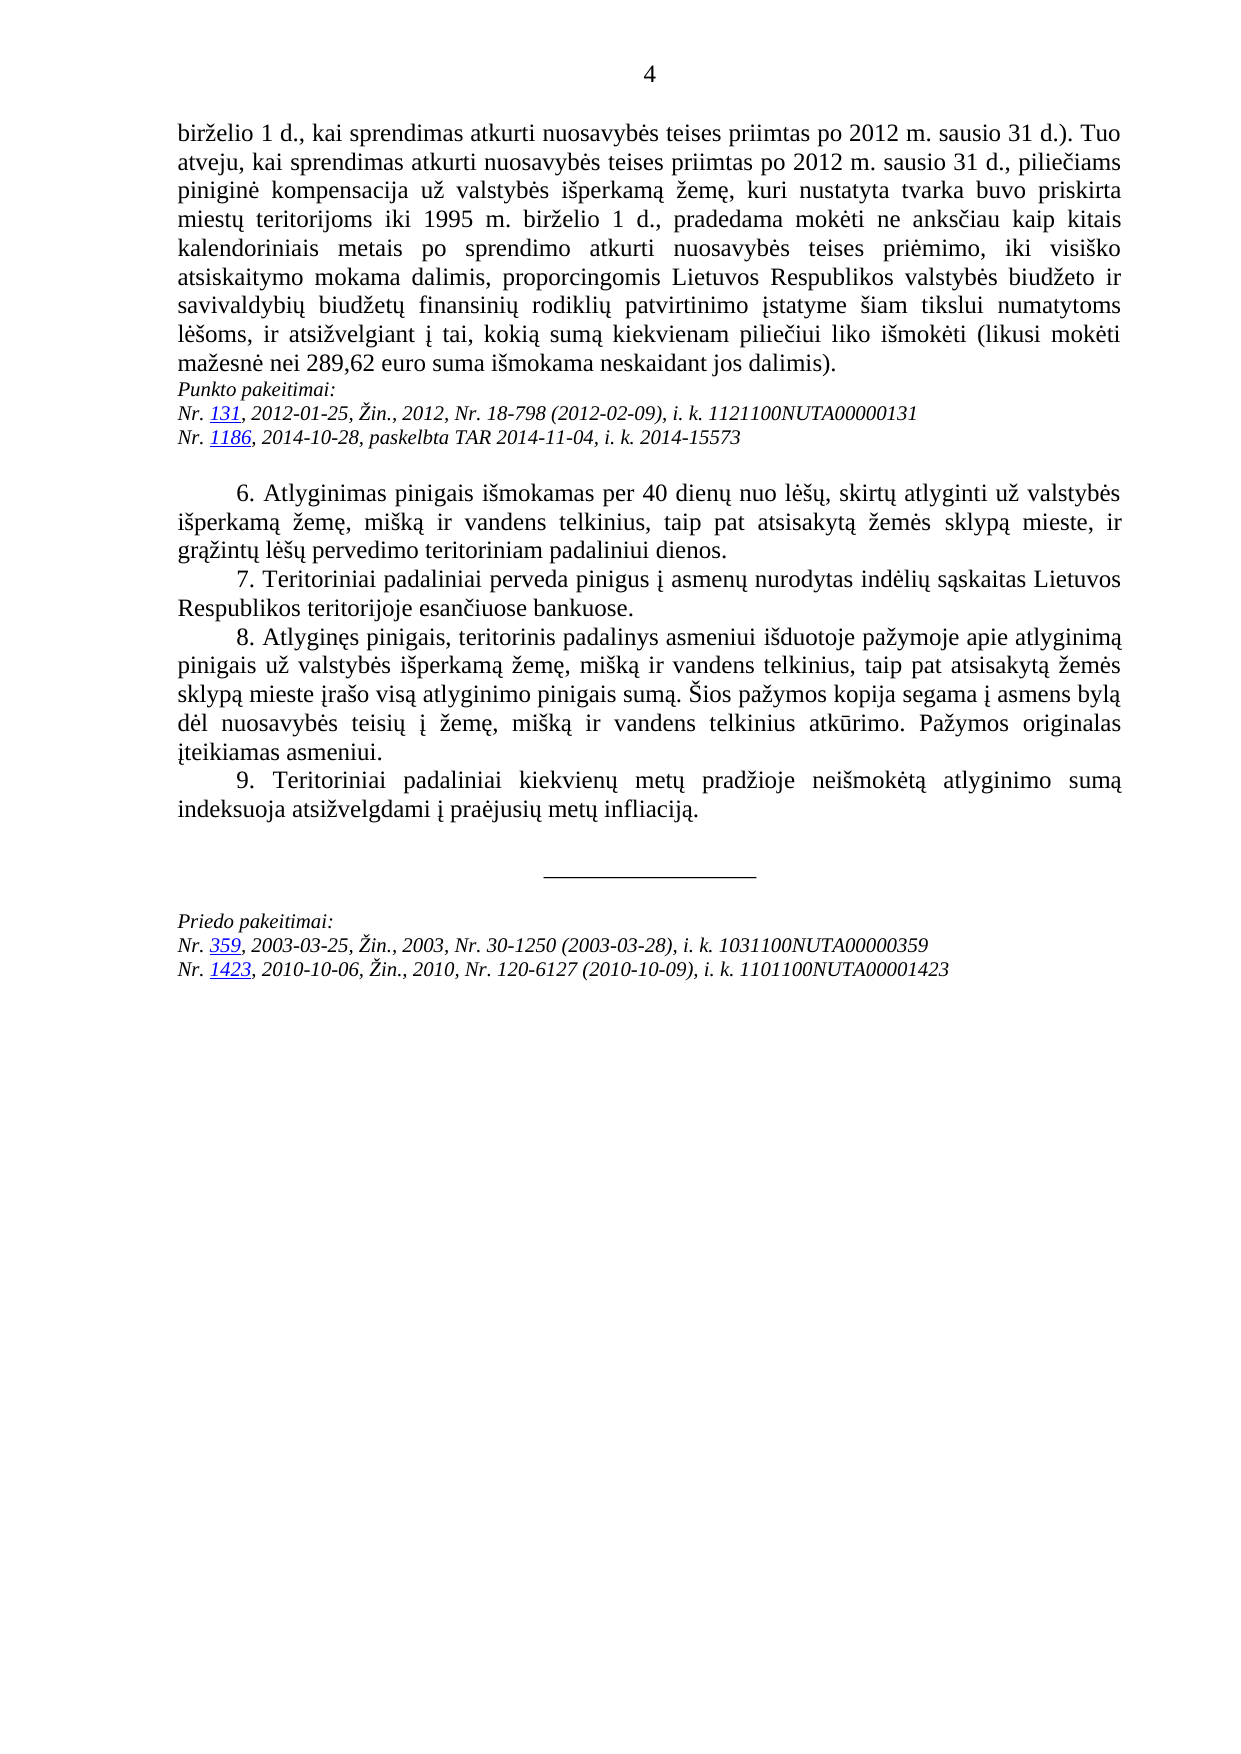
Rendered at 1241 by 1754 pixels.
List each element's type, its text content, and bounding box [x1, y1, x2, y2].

text Nr. 1186, 2014-10-28, paskelbta TAR 2014-11-04, i. k. 2014-15573 [177, 425, 1122, 449]
text 6. Atlyginimas pinigais išmokamas per 40 dienų nuo lėšų, skirtų atlyginti už valstybės išperkamą žemę, mišką ir vandens telkinius, taip pat atsisakytą žemės sklypą mieste, ir grąžintų lėšų pervedimo teritoriniam padaliniui dienos. [177, 478, 1122, 564]
text Priedo pakeitimai: [177, 909, 1122, 933]
text _________________ [177, 852, 1122, 880]
text birželio 1 d., kai sprendimas atkurti nuosavybės teises priimtas po 2012 m. sausio 31 d.). Tuo atveju, kai sprendimas atkurti nuosavybės teises priimtas po 2012 m. sausio 31 d., piliečiams piniginė kompensacija už valstybės išperkamą žemę, kuri nustatyta tvarka buvo priskirta miestų teritorijoms iki 1995 m. birželio 1 d., pradedama mokėti ne anksčiau kaip kitais kalendoriniais metais po sprendimo atkurti nuosavybės teises priėmimo, iki visiško atsiskaitymo mokama dalimis, proporcingomis Lietuvos Respublikos valstybės biudžeto ir savivaldybių biudžetų finansinių rodiklių patvirtinimo įstatyme šiam tikslui numatytoms lėšoms, ir atsižvelgiant į tai, kokią sumą kiekvienam piliečiui liko išmokėti (likusi mokėti mažesnė nei 289,62 euro suma išmokama neskaidant jos dalimis). [177, 118, 1122, 377]
text 8. Atlyginęs pinigais, teritorinis padalinys asmeniui išduotoje pažymoje apie atlyginimą pinigais už valstybės išperkamą žemę, mišką ir vandens telkinius, taip pat atsisakytą žemės sklypą mieste įrašo visą atlyginimo pinigais sumą. Šios pažymos kopija segama į asmens bylą dėl nuosavybės teisių į žemę, mišką ir vandens telkinius atkūrimo. Pažymos originalas įteikiamas asmeniui. [177, 622, 1122, 765]
text 9. Teritoriniai padaliniai kiekvienų metų pradžioje neišmokėtą atlyginimo sumą indeksuoja atsižvelgdami į praėjusių metų infliaciją. [177, 765, 1122, 823]
text Nr. 1423, 2010-10-06, Žin., 2010, Nr. 120-6127 (2010-10-09), i. k. 1101100NUTA00001423 [177, 957, 1122, 981]
text Nr. 359, 2003-03-25, Žin., 2003, Nr. 30-1250 (2003-03-28), i. k. 1031100NUTA00000359 [177, 933, 1122, 957]
text Nr. 131, 2012-01-25, Žin., 2012, Nr. 18-798 (2012-02-09), i. k. 1121100NUTA00000131 [177, 401, 1122, 425]
text Punkto pakeitimai: [177, 377, 1122, 401]
text 7. Teritoriniai padaliniai perveda pinigus į asmenų nurodytas indėlių sąskaitas Lietuvos Respublikos teritorijoje esančiuose bankuose. [177, 564, 1122, 622]
